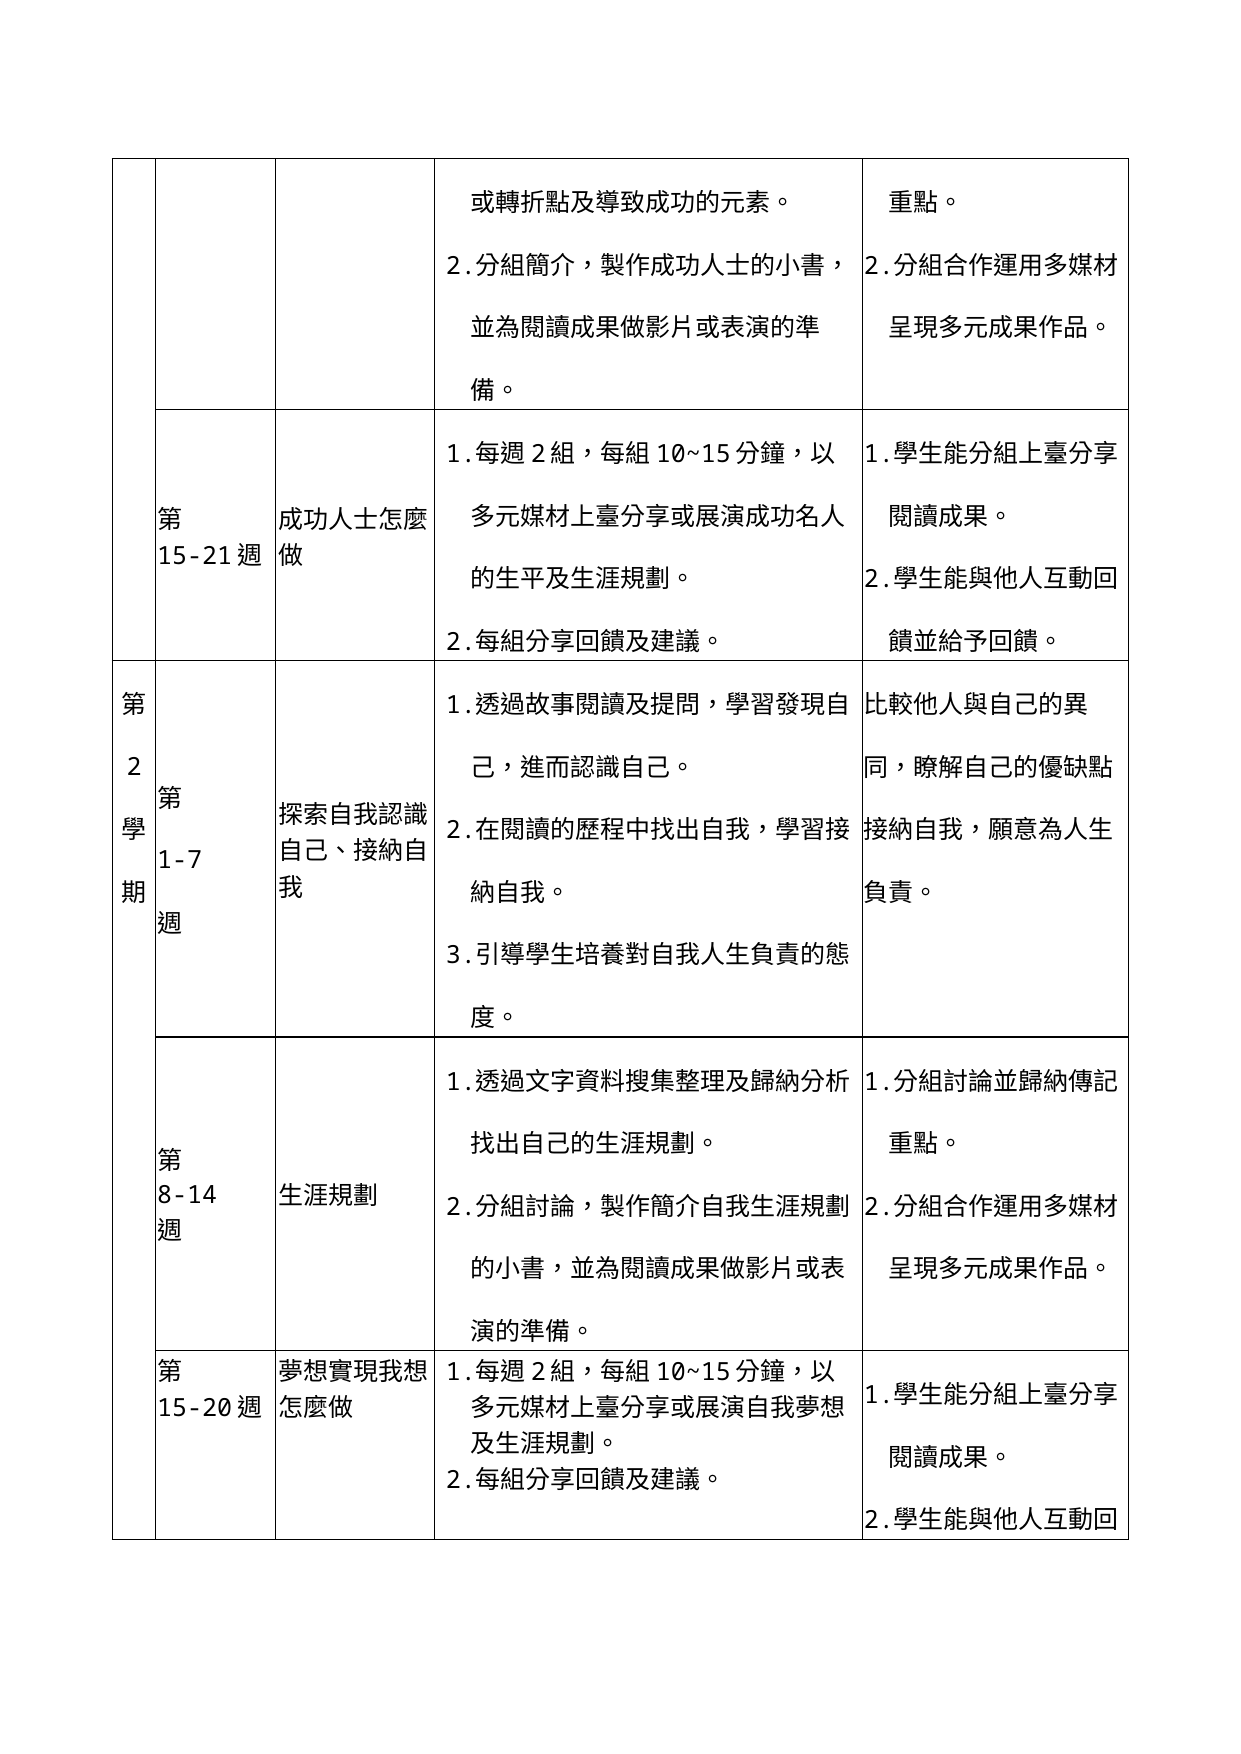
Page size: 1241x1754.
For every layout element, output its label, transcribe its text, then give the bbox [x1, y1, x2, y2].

table_cell [276, 159, 434, 409]
table_cell 1.每週2組，每組10~15分鐘，以多元媒材上臺分享或展演自我夢想及生涯規劃。 2.每組分享回饋及建議。 [435, 1351, 862, 1538]
table_cell 第 2 學期 [113, 661, 155, 1538]
table_cell 夢想實現我想怎麼做 [276, 1351, 434, 1538]
table_cell [113, 159, 155, 660]
table_cell 探索自我認識自己、接納自我 [276, 661, 434, 1036]
table_cell 1.學生能分組上臺分享閱讀成果。 2.學生能與他人互動回饋並給予回饋。 [863, 410, 1128, 660]
table_cell 第 1-7 週 [156, 661, 275, 1036]
table_cell 第 15-20週 [156, 1351, 275, 1538]
table_cell 成功人士怎麼做 [276, 410, 434, 660]
table_cell 1.學生能分組上臺分享閱讀成果。 2.學生能與他人互動回 [863, 1351, 1128, 1538]
table_cell [156, 159, 275, 409]
table_cell 第 15-21週 [156, 410, 275, 660]
table_cell 1.透過文字資料搜集整理及歸納分析找出自己的生涯規劃。 2.分組討論，製作簡介自我生涯規劃的小書，並為閱讀成果做影片或表演的準備。 [435, 1038, 862, 1350]
table_cell 1.透過故事閱讀及提問，學習發現自己，進而認識自己。 2.在閱讀的歷程中找出自我，學習接納自我。 3.引導學生培養對自我人生負責的態度。 [435, 661, 862, 1036]
table_cell 比較他人與自己的異同，瞭解自己的優缺點接納自我，願意為人生負責。 [863, 661, 1128, 1036]
table_cell 1.每週2組，每組10~15分鐘，以多元媒材上臺分享或展演成功名人的生平及生涯規劃。 2.每組分享回饋及建議。 [435, 410, 862, 660]
table_cell 重點。 2.分組合作運用多媒材呈現多元成果作品。 [863, 159, 1128, 409]
table_cell 或轉折點及導致成功的元素。 2.分組簡介，製作成功人士的小書，並為閱讀成果做影片或表演的準備。 [435, 159, 862, 409]
table_cell 1.分組討論並歸納傳記重點。 2.分組合作運用多媒材呈現多元成果作品。 [863, 1038, 1128, 1350]
table_cell 第 8-14 週 [156, 1038, 275, 1350]
table_cell 生涯規劃 [276, 1038, 434, 1350]
